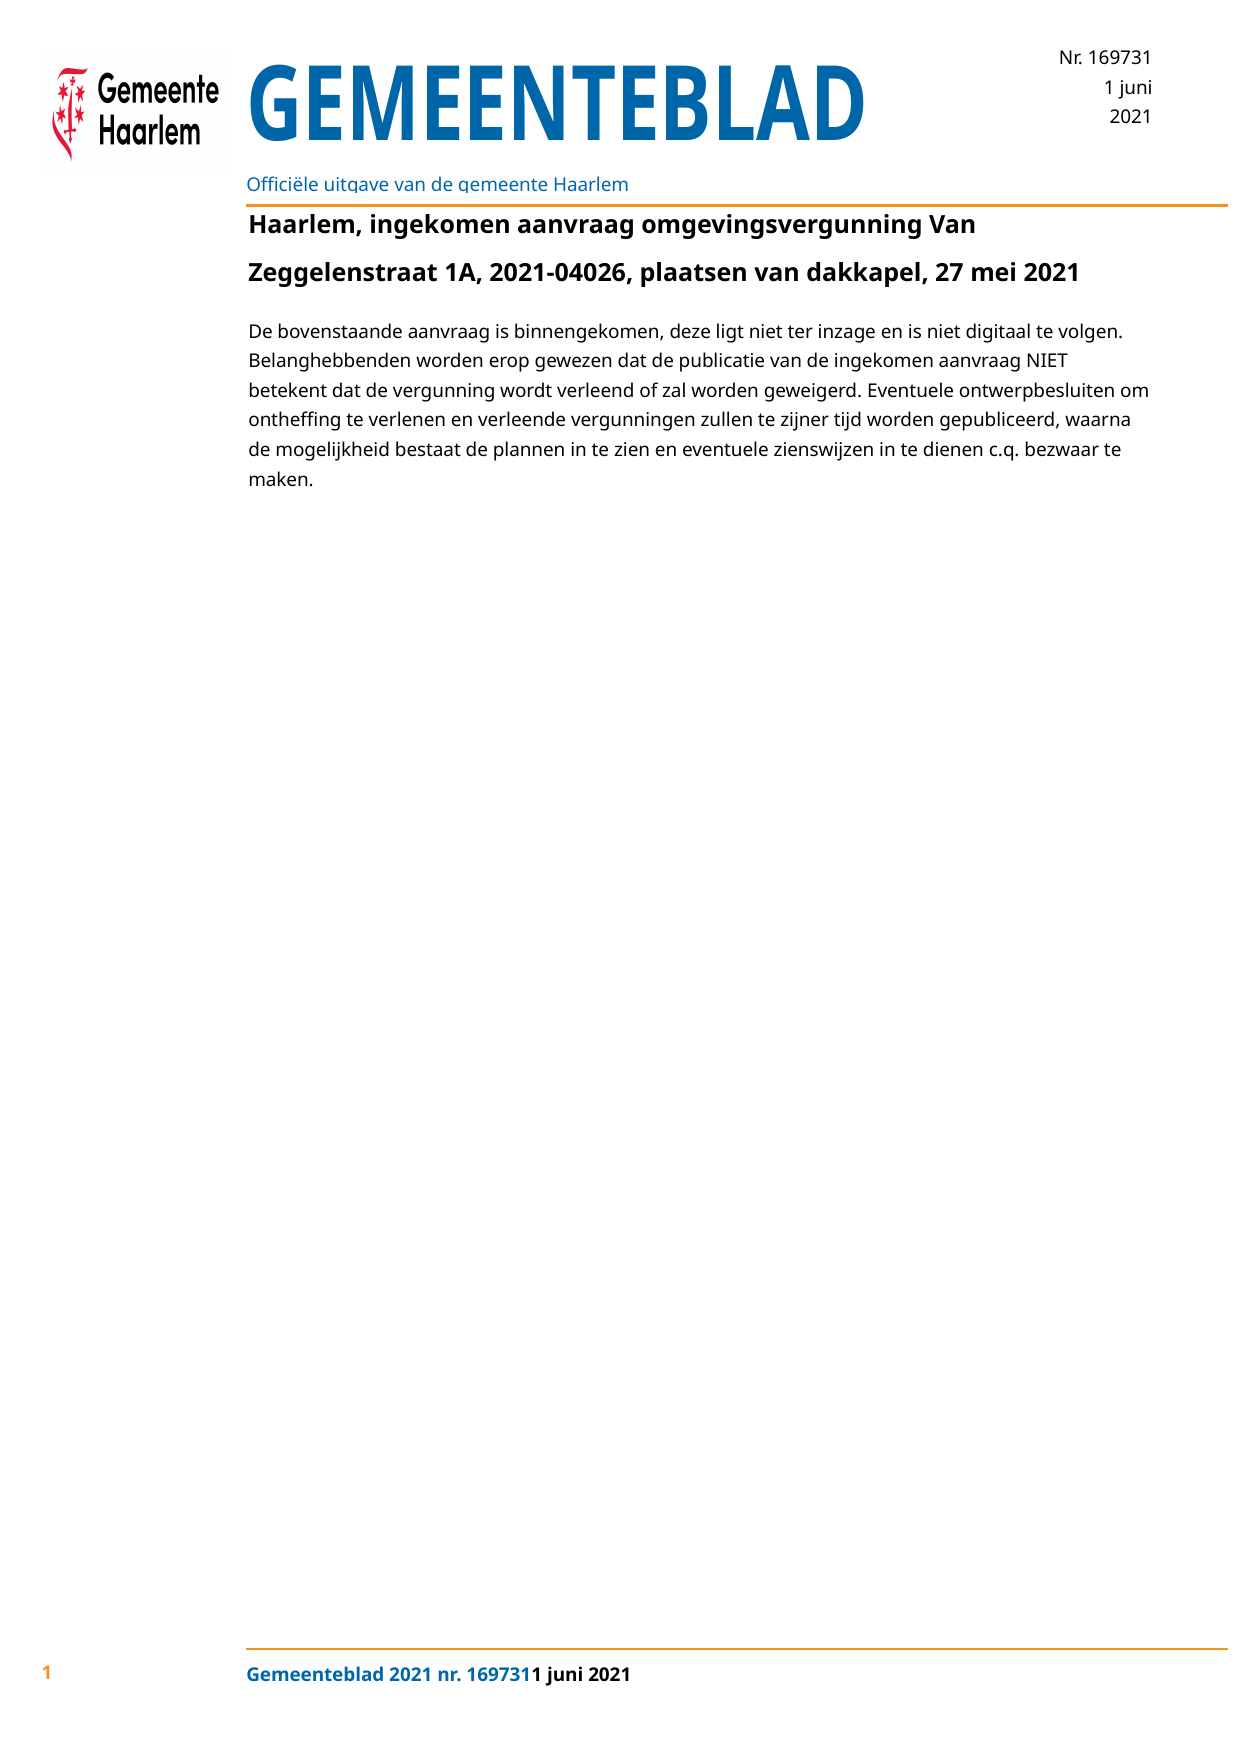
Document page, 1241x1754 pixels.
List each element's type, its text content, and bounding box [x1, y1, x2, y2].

text De bovenstaande aanvraag is binnengekomen, deze ligt niet ter inzage en is niet digitaal te volgen. Belanghebbenden worden erop gewezen dat de publicatie van de ingekomen aanvraag NIET betekent dat de vergunning wordt verleend of zal worden geweigerd. Eventuele ontwerpbesluiten om ontheffing te verlenen en verleende vergunningen zullen te zijner tijd worden gepubliceerd, waarna de mogelijkheid bestaat de plannen in te zien en eventuele zienswijzen in te dienen c.q. bezwaar te maken. [248, 318, 1152, 492]
picture [41, 47, 231, 172]
text Haarlem, ingekomen aanvraag omgevingsvergunning Van Zeggelenstraat 1A, 2021-04026, plaatsen van dakkapel, 27 mei 2021 [248, 207, 1152, 288]
